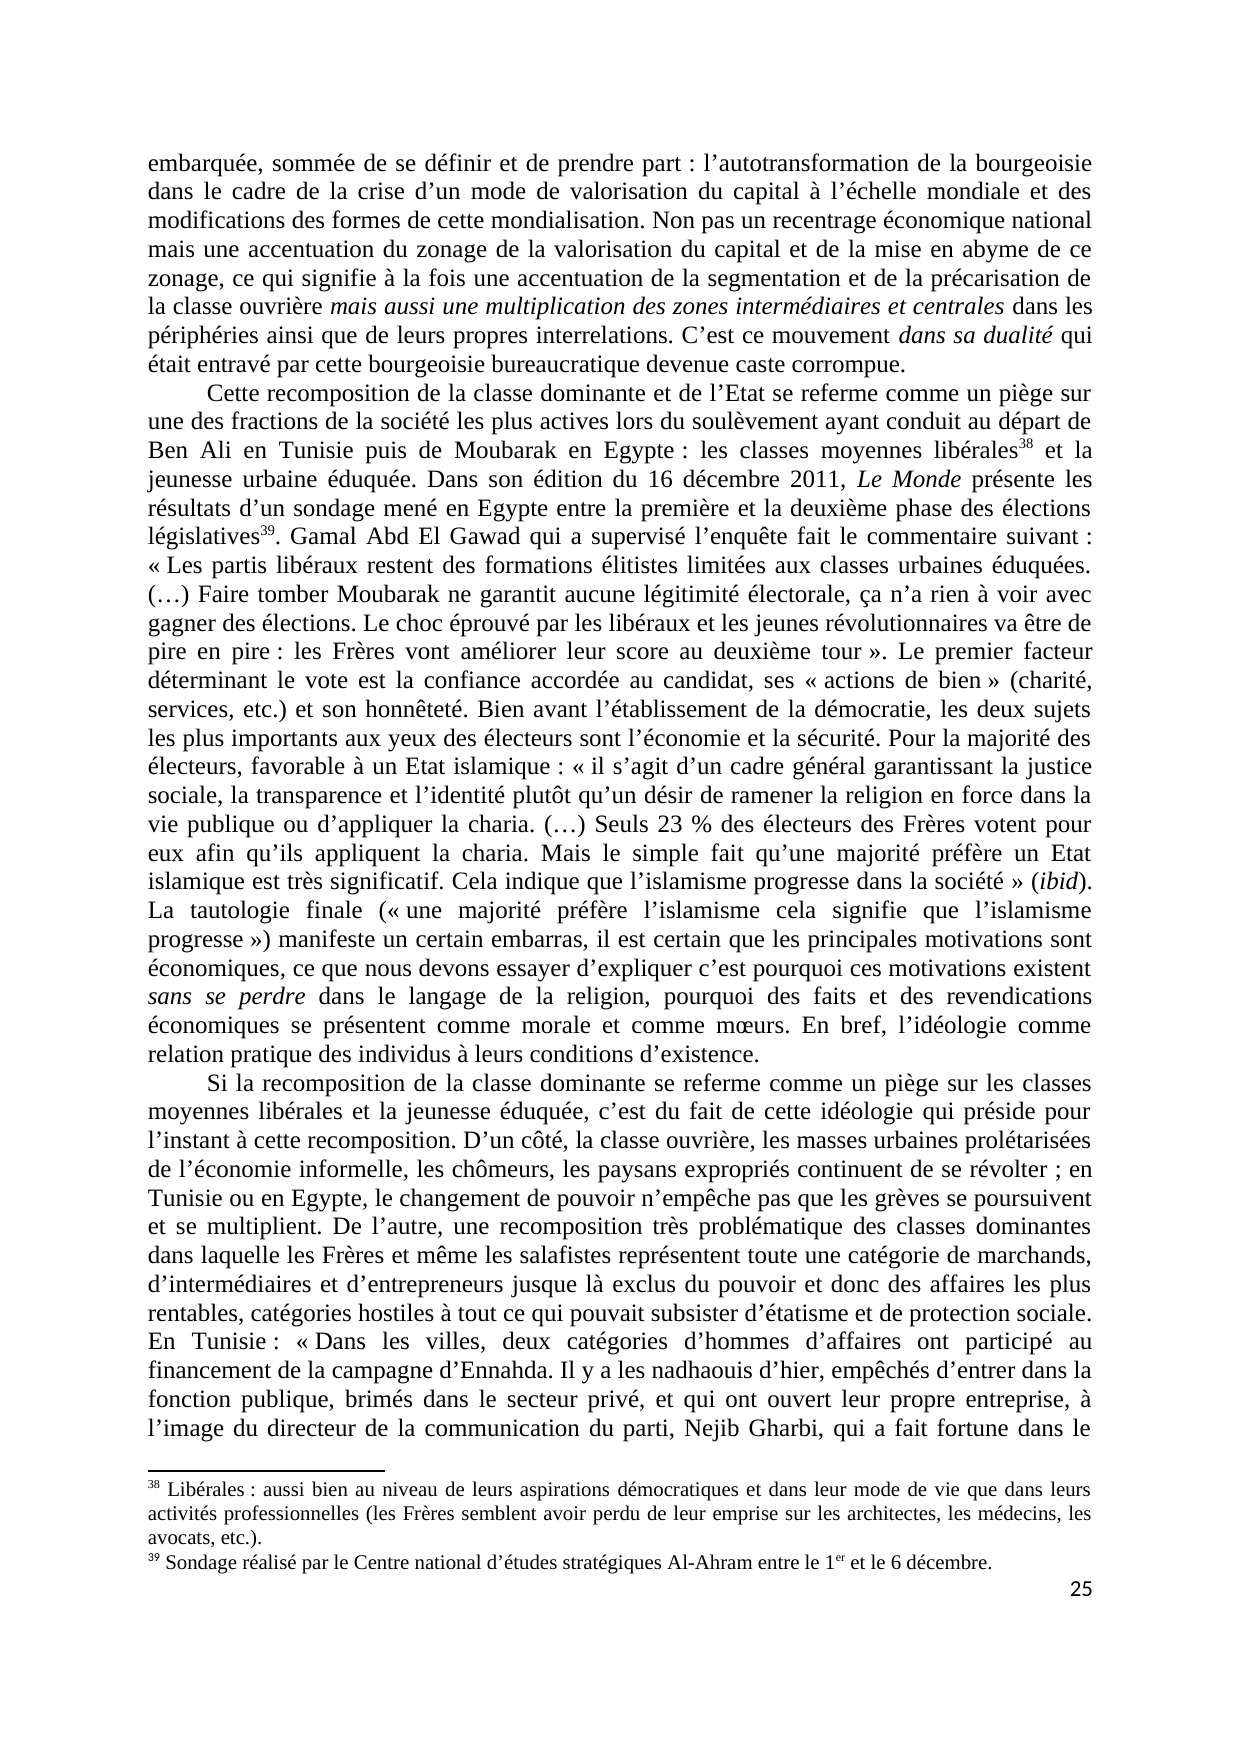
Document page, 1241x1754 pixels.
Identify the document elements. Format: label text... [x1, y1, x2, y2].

text Cette recomposition de la classe dominante et de l’Etat se referme comme un piège sur une des fractions de la société les plus actives lors du soulèvement ayant conduit au départ de Ben Ali en Tunisie puis de Moubarak en Egypte : les classes moyennes libérales et la jeunesse urbaine éduquée. Dans son édition du 16 décembre 2011, Le Monde présente les résultats d’un sondage mené en Egypte entre la première et la deuxième phase des élections législatives. Gamal Abd El Gawad qui a supervisé l’enquête fait le commentaire suivant : « Les partis libéraux restent des formations élitistes limitées aux classes urbaines éduquées. (…) Faire tomber Moubarak ne garantit aucune légitimité électorale, ça n’a rien à voir avec gagner des élections. Le choc éprouvé par les libéraux et les jeunes révolutionnaires va être de pire en pire : les Frères vont améliorer leur score au deuxième tour ». Le premier facteur déterminant le vote est la confiance accordée au candidat, ses « actions de bien » (charité, services, etc.) et son honnêteté. Bien avant l’établissement de la démocratie, les deux sujets les plus importants aux yeux des électeurs sont l’économie et la sécurité. Pour la majorité des électeurs, favorable à un Etat islamique : « il s’agit d’un cadre général garantissant la justice sociale, la transparence et l’identité plutôt qu’un désir de ramener la religion en force dans la vie publique ou d’appliquer la charia. (…) Seuls 23 % des électeurs des Frères votent pour eux afin qu’ils appliquent la charia. Mais le simple fait qu’une majorité préfère un Etat islamique est très significatif. Cela indique que l’islamisme progresse dans la société » (ibid). La tautologie finale (« une majorité préfère l’islamisme cela signifie que l’islamisme progresse ») manifeste un certain embarras, il est certain que les principales motivations sont économiques, ce que nous devons essayer d’expliquer c’est pourquoi ces motivations existent sans se perdre dans le langage de la religion, pourquoi des faits et des revendications économiques se présentent comme morale et comme mœurs. En bref, l’idéologie comme relation pratique des individus à leurs conditions d’existence. [148, 378, 1093, 1068]
text embarquée, sommée de se définir et de prendre part : l’autotransformation de la bourgeoisie dans le cadre de la crise d’un mode de valorisation du capital à l’échelle mondiale et des modifications des formes de cette mondialisation. Non pas un recentrage économique national mais une accentuation du zonage de la valorisation du capital et de la mise en abyme de ce zonage, ce qui signifie à la fois une accentuation de la segmentation et de la précarisation de la classe ouvrière mais aussi une multiplication des zones intermédiaires et centrales dans les périphéries ainsi que de leurs propres interrelations. C’est ce mouvement dans sa dualité qui était entravé par cette bourgeoisie bureaucratique devenue caste corrompue. [148, 148, 1093, 378]
text Si la recomposition de la classe dominante se referme comme un piège sur les classes moyennes libérales et la jeunesse éduquée, c’est du fait de cette idéologie qui préside pour l’instant à cette recomposition. D’un côté, la classe ouvrière, les masses urbaines prolétarisées de l’économie informelle, les chômeurs, les paysans expropriés continuent de se révolter ; en Tunisie ou en Egypte, le changement de pouvoir n’empêche pas que les grèves se poursuivent et se multiplient. De l’autre, une recomposition très problématique des classes dominantes dans laquelle les Frères et même les salafistes représentent toute une catégorie de marchands, d’intermédiaires et d’entrepreneurs jusque là exclus du pouvoir et donc des affaires les plus rentables, catégories hostiles à tout ce qui pouvait subsister d’étatisme et de protection sociale. En Tunisie : « Dans les villes, deux catégories d’hommes d’affaires ont participé au financement de la campagne d’Ennahda. Il y a les nadhaouis d’hier, empêchés d’entrer dans la fonction publique, brimés dans le secteur privé, et qui ont ouvert leur propre entreprise, à l’image du directeur de la communication du parti, Nejib Gharbi, qui a fait fortune dans le [148, 1068, 1093, 1441]
text Libérales : aussi bien au niveau de leurs aspirations démocratiques et dans leur mode de vie que dans leurs activités professionnelles (les Frères semblent avoir perdu de leur emprise sur les architectes, les médecins, les avocats, etc.). [148, 1477, 1093, 1549]
text Sondage réalisé par le Centre national d’études stratégiques Al-Ahram entre le 1er et le 6 décembre. [148, 1549, 1093, 1574]
